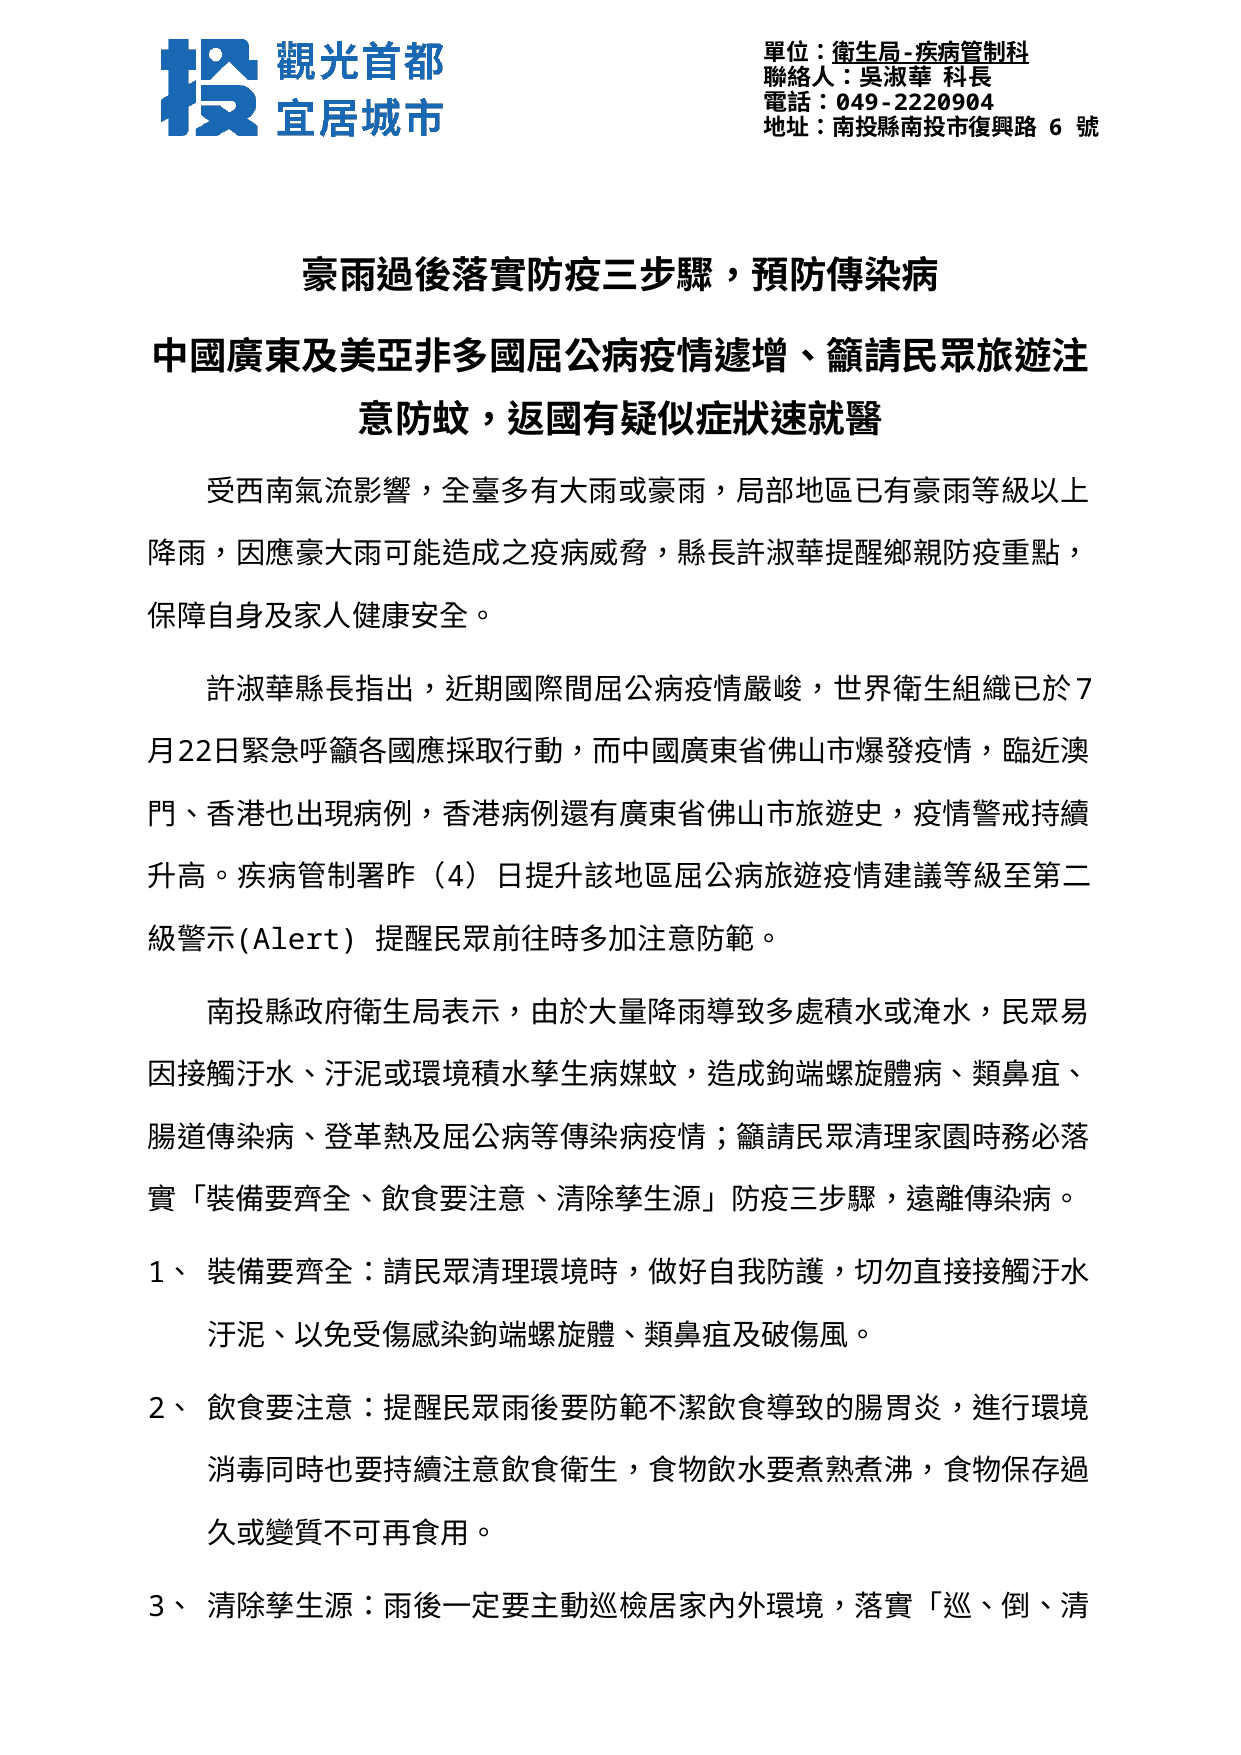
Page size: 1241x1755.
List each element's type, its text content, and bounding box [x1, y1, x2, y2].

text 南投縣政府衛生局表示，由於大量降雨導致多處積水或淹水，民眾易因接觸汙水、汙泥或環境積水孳生病媒蚊，造成鉤端螺旋體病、類鼻疽、腸道傳染病、登革熱及屈公病等傳染病疫情；籲請民眾清理家園時務必落實「裝備要齊全、飲食要注意、清除孳生源」防疫三步驟，遠離傳染病。 [148, 968, 1093, 1218]
text 單位：衛生局-疾病管制科 [763, 40, 1089, 65]
text 聯絡人：吳淑華 科長 [763, 65, 1124, 90]
text 許淑華縣長指出，近期國際間屈公病疫情嚴峻，世界衛生組織已於7月22日緊急呼籲各國應採取行動，而中國廣東省佛山市爆發疫情，臨近澳門、香港也出現病例，香港病例還有廣東省佛山市旅遊史，疫情警戒持續升高。疾病管制署昨（4）日提升該地區屈公病旅遊疫情建議等級至第二級警示(Alert) 提醒民眾前往時多加注意防範。 [148, 645, 1093, 957]
list 裝備要齊全：請民眾清理環境時，做好自我防護，切勿直接接觸汙水汙泥、以免受傷感染鉤端螺旋體、類鼻疽及破傷風。 [148, 1228, 1093, 1353]
text 豪雨過後落實防疫三步驟，預防傳染病 [148, 230, 1093, 293]
text 地址：南投縣南投市復興路 6 號 [763, 115, 1124, 140]
list 飲食要注意：提醒民眾雨後要防範不潔飲食導致的腸胃炎，進行環境消毒同時也要持續注意飲食衛生，食物飲水要煮熟煮沸，食物保存過久或變質不可再食用。 [148, 1364, 1093, 1551]
list 清除孳生源：雨後一定要主動巡檢居家內外環境，落實「巡、倒、清、刷」，澈底清除孳生源，才能預防登革熱。 [148, 1562, 1093, 1624]
text 電話：049-2220904 [763, 90, 1124, 115]
text 受西南氣流影響，全臺多有大雨或豪雨，局部地區已有豪雨等級以上降雨，因應豪大雨可能造成之疫病威脅，縣長許淑華提醒鄉親防疫重點，保障自身及家人健康安全。 [148, 447, 1093, 634]
text 中國廣東及美亞非多國屈公病疫情遽增、籲請民眾旅遊注意防蚊，返國有疑似症狀速就醫 [148, 312, 1093, 437]
